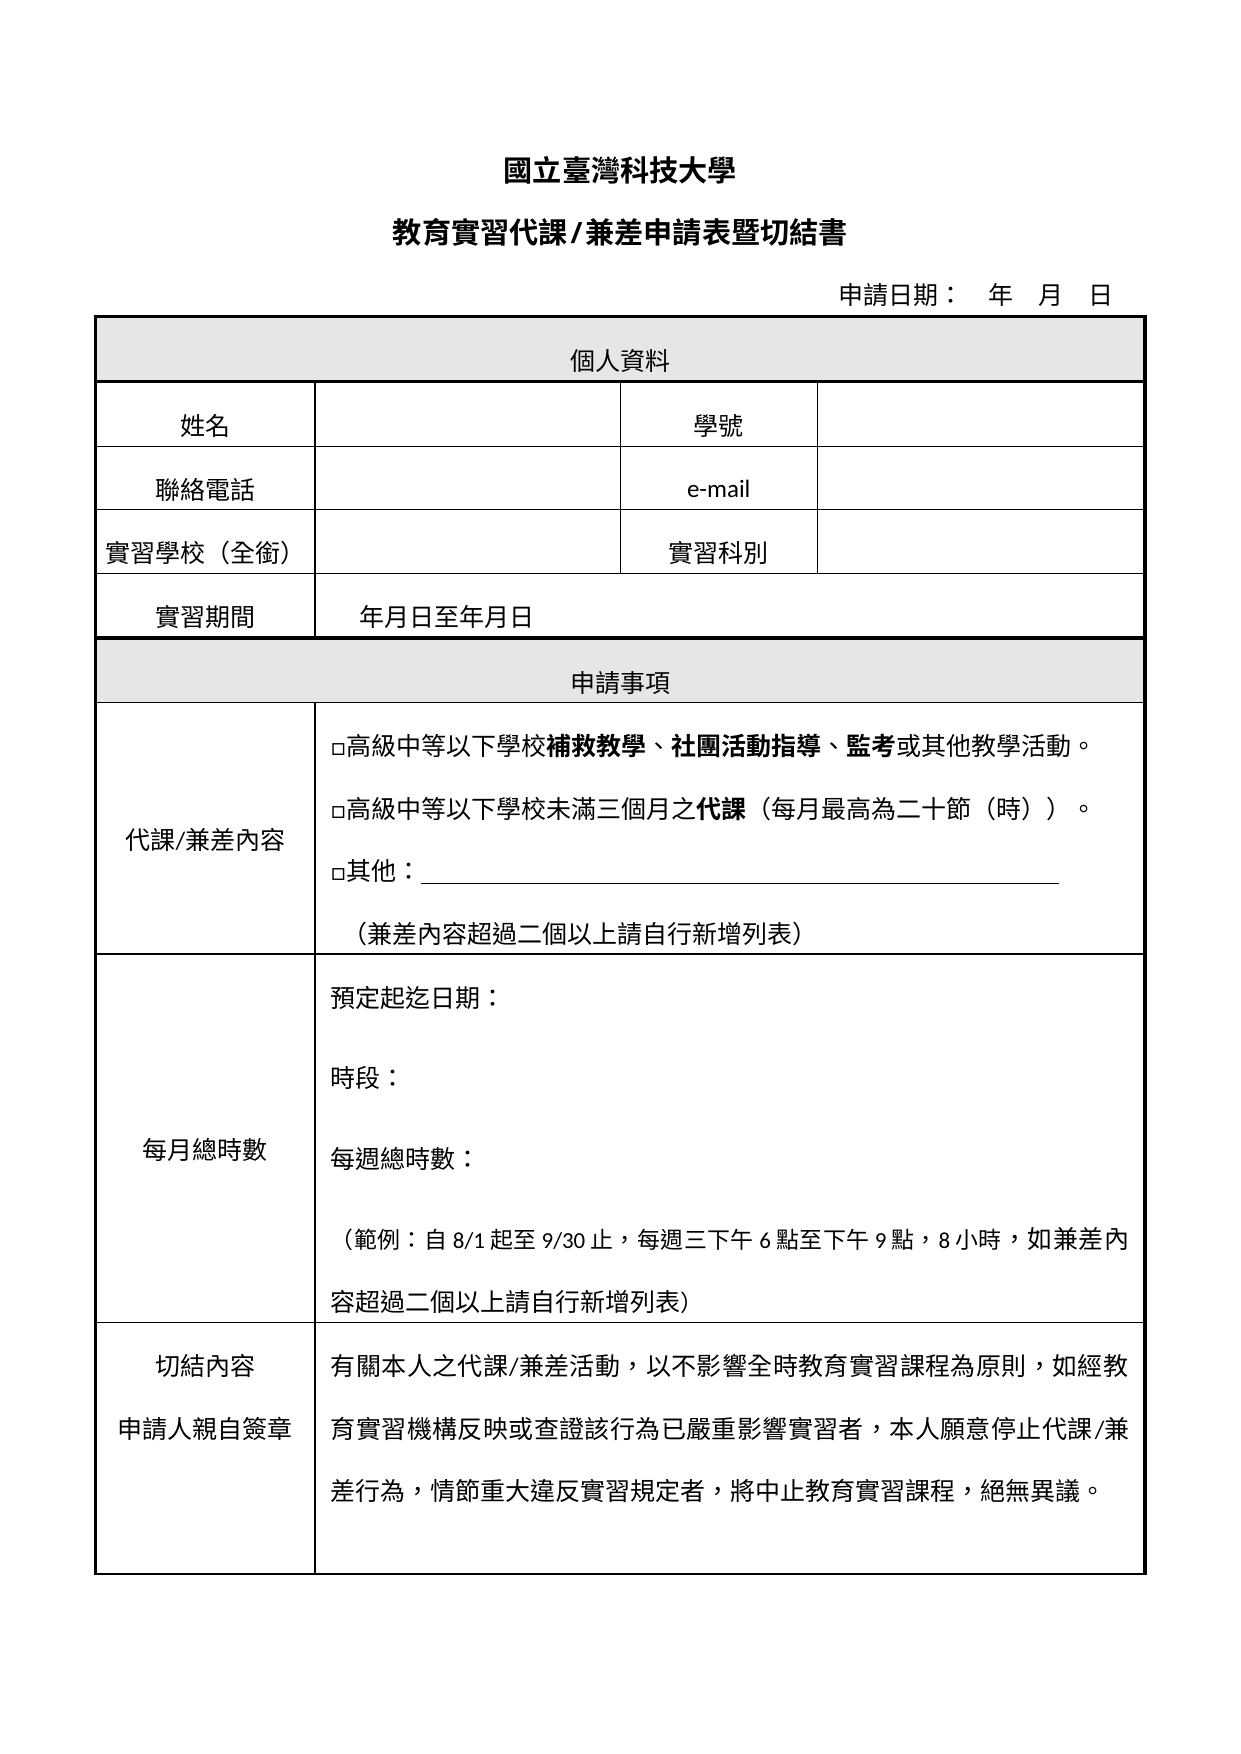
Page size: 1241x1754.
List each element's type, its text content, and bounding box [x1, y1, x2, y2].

table_cell 姓名 [97, 383, 314, 446]
text 申請日期： 年 月 日 [112, 252, 1113, 314]
table_cell 實習學校（全銜） [97, 510, 314, 573]
table_cell [818, 510, 1143, 573]
table_cell 聯絡電話 [97, 447, 314, 509]
table_cell [818, 383, 1143, 446]
table_cell 年月日至年月日 [316, 574, 1143, 636]
table_cell [818, 447, 1143, 509]
table_cell [316, 510, 620, 573]
table_cell 預定起迄日期： 時段： 每週總時數： （範例：自8/1起至9/30止，每週三下午6點至下午9點，8小時，如兼差內容超過二個以上請自行新增列表） [316, 955, 1143, 1321]
table_cell 實習期間 [97, 574, 314, 636]
table_cell 申請事項 [97, 640, 1143, 702]
text 教育實習代課/兼差申請表暨切結書 [112, 189, 1128, 252]
text 國立臺灣科技大學 [112, 127, 1128, 189]
table_cell 學號 [621, 383, 817, 446]
table_cell [316, 383, 620, 446]
table_cell e-mail [621, 447, 817, 509]
table_cell 實習科別 [621, 510, 817, 573]
table_cell 代課/兼差內容 [97, 703, 314, 953]
table_cell 每月總時數 [97, 955, 314, 1321]
table_cell [316, 447, 620, 509]
table_cell 切結內容 申請人親自簽章 [97, 1323, 314, 1573]
table_cell 有關本人之代課/兼差活動，以不影響全時教育實習課程為原則，如經教育實習機構反映或查證該行為已嚴重影響實習者，本人願意停止代課/兼差行為，情節重大違反實習規定者，將中止教育實習課程，絕無異議。 [316, 1323, 1143, 1573]
table_header 個人資料 [97, 318, 1143, 380]
table_cell □高級中等以下學校補救教學、社團活動指導、監考或其他教學活動。 □高級中等以下學校未滿三個月之代課（每月最高為二十節（時））。 □其他： （兼差內容超過二個以上請自行新增列表） [316, 703, 1143, 953]
